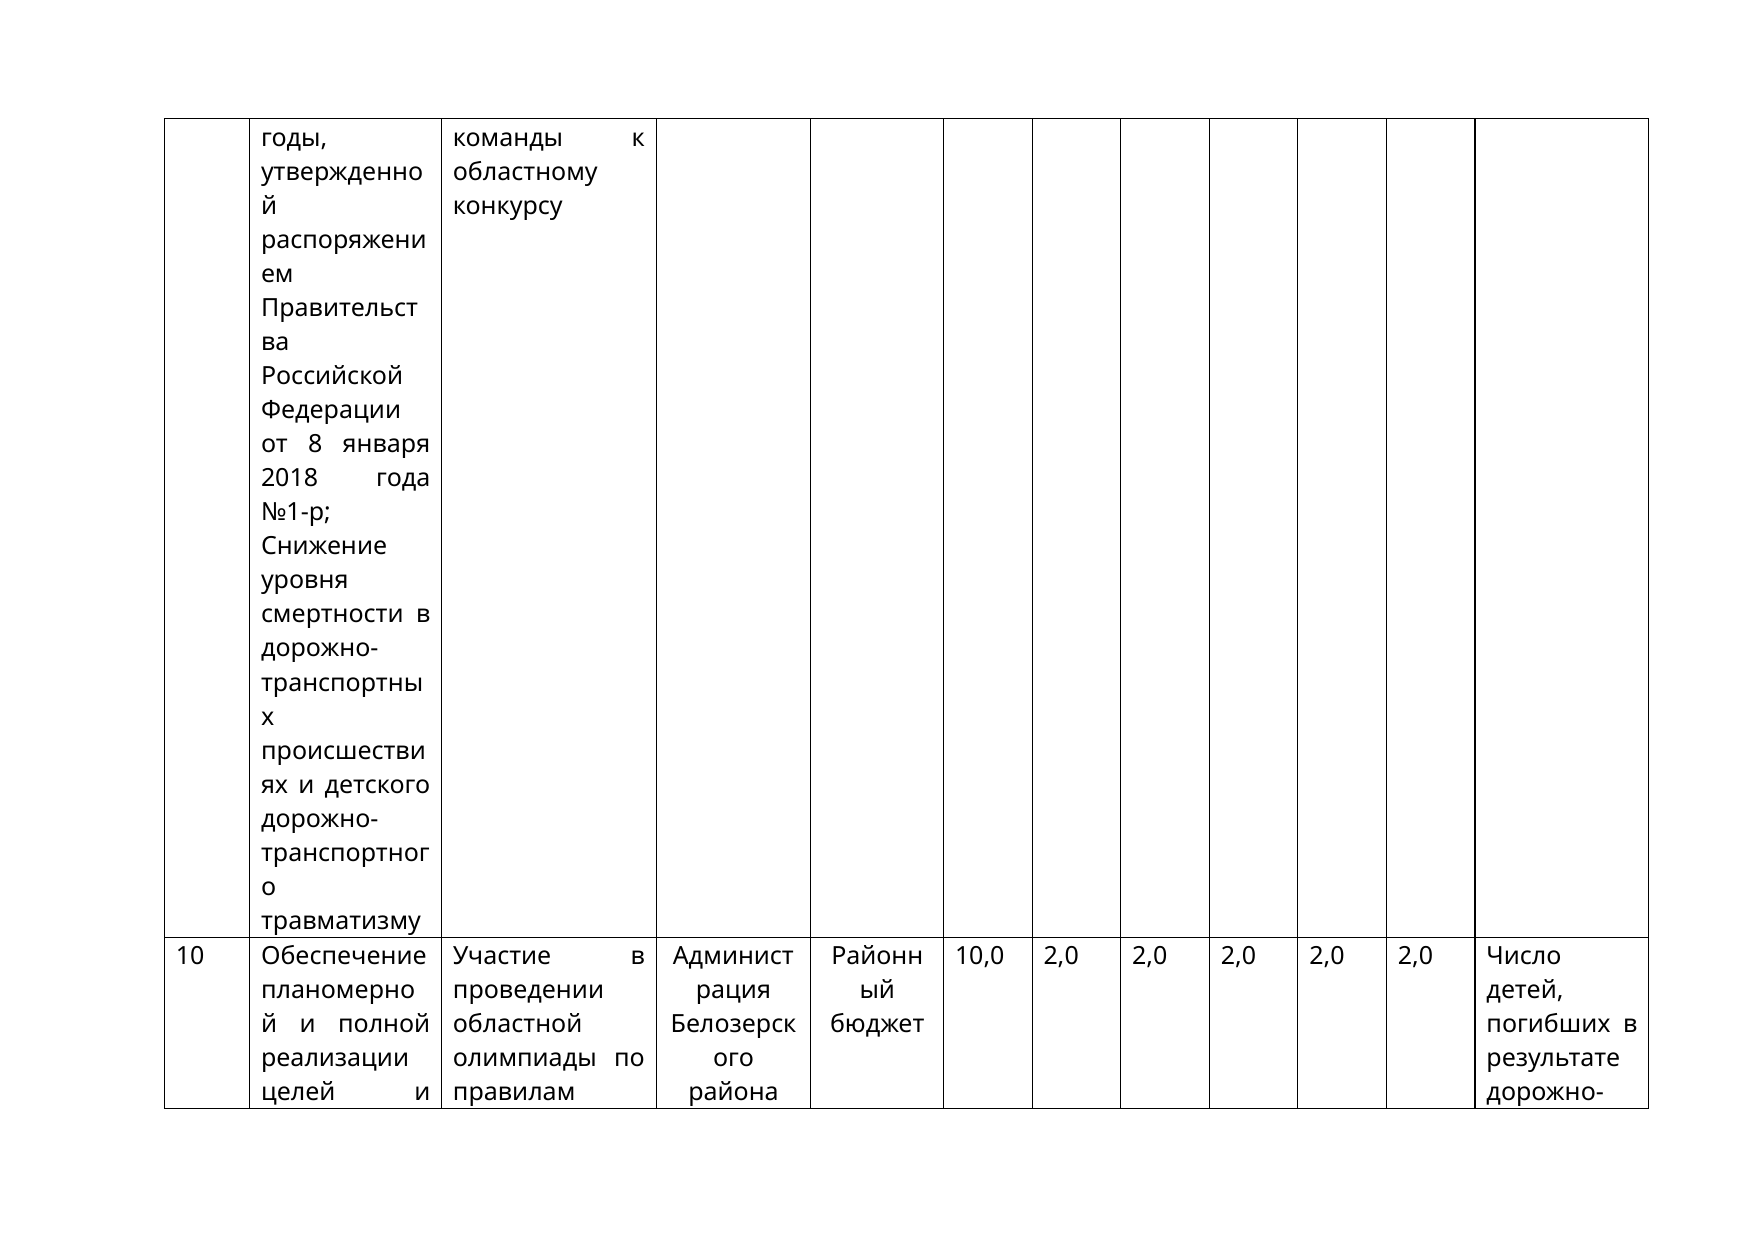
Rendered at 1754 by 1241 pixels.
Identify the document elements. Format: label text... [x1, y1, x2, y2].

table_cell [944, 119, 1032, 937]
table_cell 2,0 [1387, 938, 1474, 1108]
table_cell [1121, 119, 1209, 937]
table_cell [1033, 119, 1120, 937]
table_cell [657, 119, 810, 937]
table_cell [165, 119, 249, 937]
table_cell Администрация Белозерского района [657, 938, 810, 1108]
table_cell Районный бюджет [811, 938, 943, 1108]
table_cell [1298, 119, 1386, 937]
table_cell [1476, 119, 1648, 937]
table_cell Число детей, погибших в результате дорожно- [1476, 938, 1648, 1108]
table_cell 2,0 [1121, 938, 1209, 1108]
table_cell [1210, 119, 1297, 937]
table_cell [811, 119, 943, 937]
table_cell годы, утвержденной распоряжением Правительства Российской Федерации от 8 января 2018 года №1-р; Снижение уровня смертности в дорожно-транспортных происшествиях и детского дорожно-транспортного травматизму [250, 119, 441, 937]
table_cell [1387, 119, 1474, 937]
table_cell Участие в проведении областной олимпиады по правилам [442, 938, 656, 1108]
table_cell 2,0 [1033, 938, 1120, 1108]
table_cell команды к областному конкурсу [442, 119, 656, 937]
table_cell 2,0 [1298, 938, 1386, 1108]
table_cell Обеспечение планомерной и полной реализации целей и [250, 938, 441, 1108]
table_cell 10,0 [944, 938, 1032, 1108]
table_cell 2,0 [1210, 938, 1297, 1108]
table_cell 10 [165, 938, 249, 1108]
